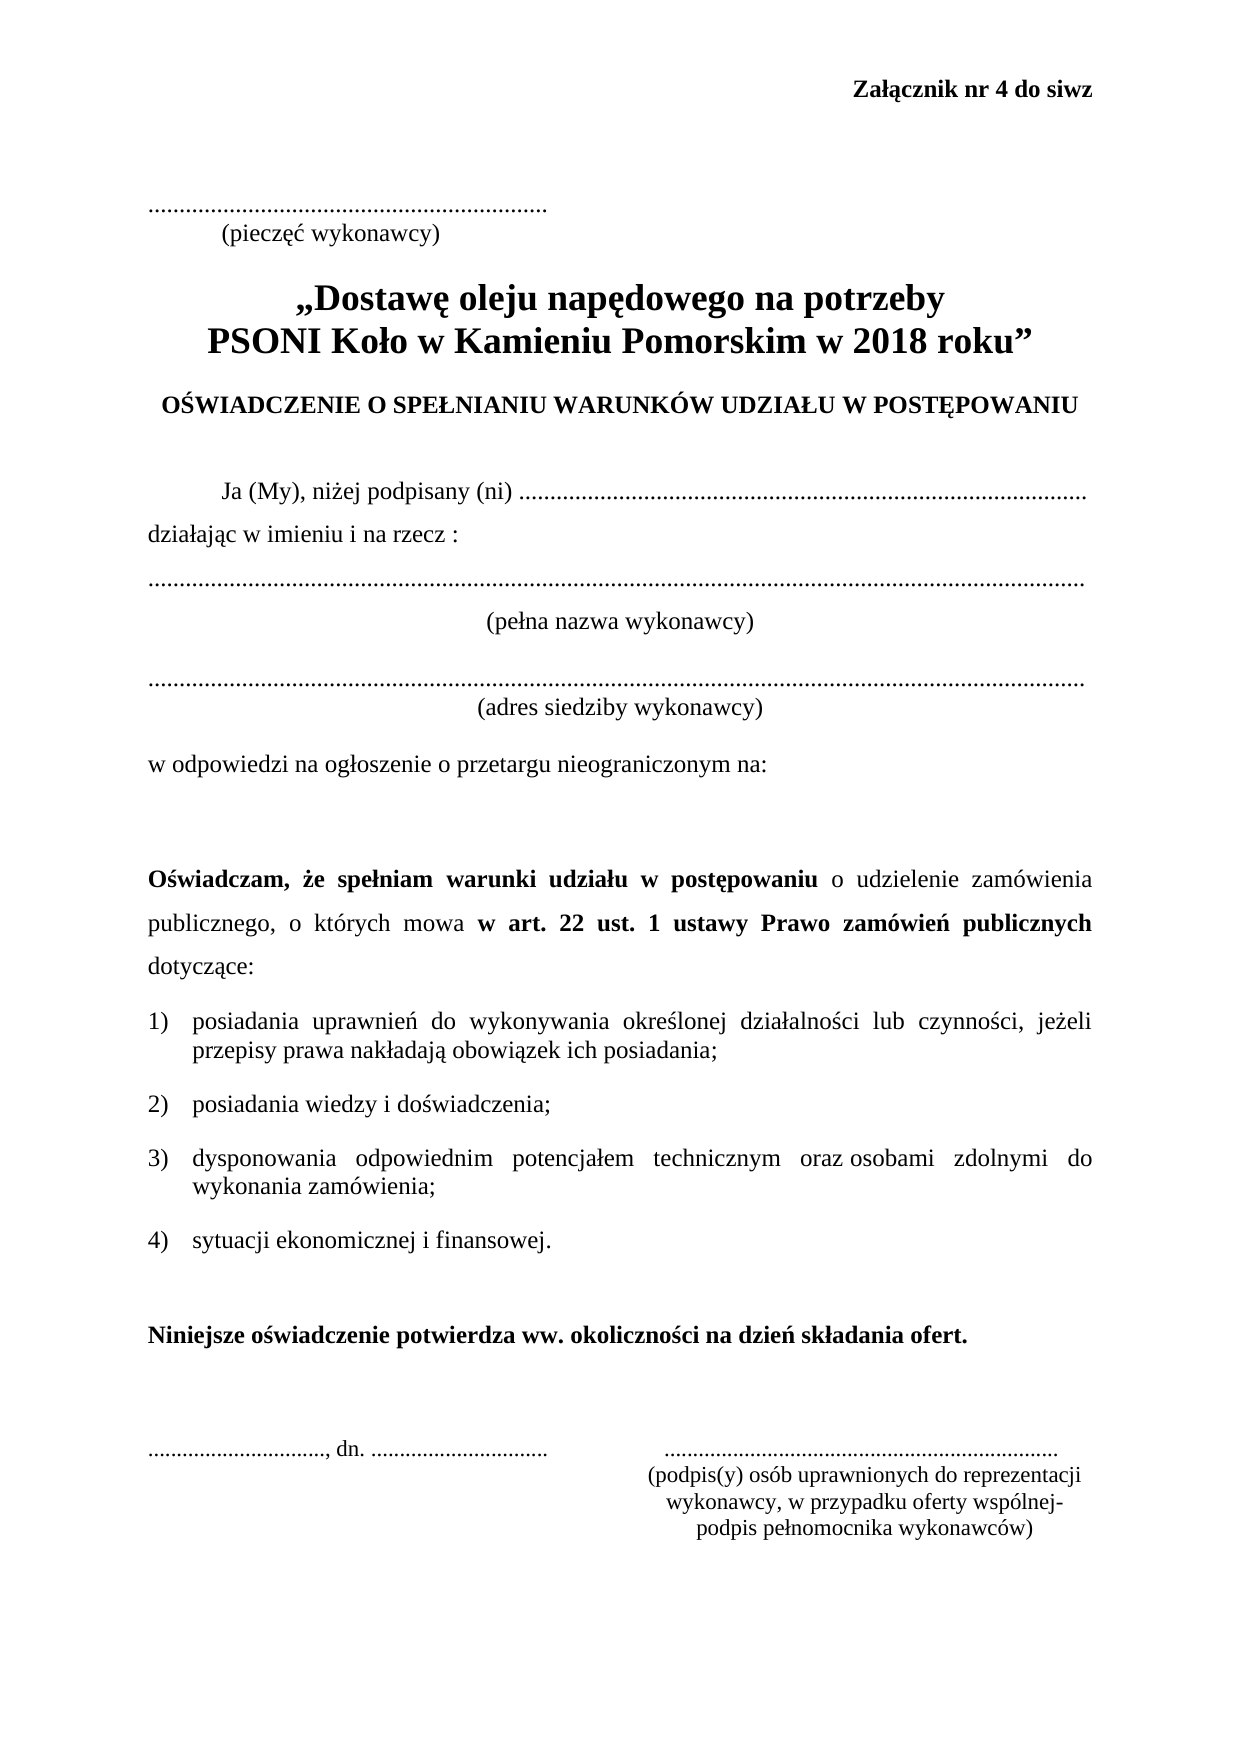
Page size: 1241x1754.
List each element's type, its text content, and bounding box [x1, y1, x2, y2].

list dysponowania odpowiednim potencjałem technicznym oraz osobami zdolnymi do wykonania zamówienia; [148, 1143, 1093, 1200]
text ...................................................................................................................................................... [148, 663, 1093, 692]
text Oświadczam, że spełniam warunki udziału w postępowaniu o udzielenie zamówienia publicznego, o których mowa w art. 22 ust. 1 ustawy Prawo zamówień publicznych dotyczące: [148, 864, 1093, 979]
subtitle OŚWIADCZENIE O SPEŁNIANIU WARUNKÓW UDZIAŁU W POSTĘPOWANIU [148, 390, 1093, 419]
text w odpowiedzi na ogłoszenie o przetargu nieograniczonym na: [148, 749, 1093, 778]
text Niniejsze oświadczenie potwierdza ww. okoliczności na dzień składania ofert. [148, 1320, 1093, 1349]
list posiadania uprawnień do wykonywania określonej działalności lub czynności, jeżeli przepisy prawa nakładają obowiązek ich posiadania; [148, 1006, 1093, 1064]
text Ja (My), niżej podpisany (ni) ........................................................................................... [148, 476, 1093, 505]
text (pełna nazwa wykonawcy) [148, 606, 1093, 634]
text ................................................................ [148, 189, 1093, 218]
text Załącznik nr 4 do siwz [148, 74, 1093, 103]
text (pieczęć wykonawcy) [148, 218, 1093, 246]
text „Dostawę oleju napędowego na potrzeby [148, 275, 1093, 318]
text działając w imieniu i na rzecz : [148, 519, 1093, 548]
list posiadania wiedzy i doświadczenia; [148, 1089, 1093, 1118]
list sytuacji ekonomicznej i finansowej. [148, 1225, 1093, 1254]
text ...................................................................................................................................................... [148, 563, 1093, 591]
text ..............................., dn. ............................... ..................................................................... [148, 1435, 1093, 1461]
text (podpis(y) osób uprawnionych do reprezentacji wykonawcy, w przypadku oferty wspólnej- podpis pełnomocnika wykonawców) [637, 1461, 1093, 1541]
text PSONI Koło w Kamieniu Pomorskim w 2018 roku” [148, 318, 1093, 361]
text (adres siedziby wykonawcy) [148, 692, 1093, 721]
